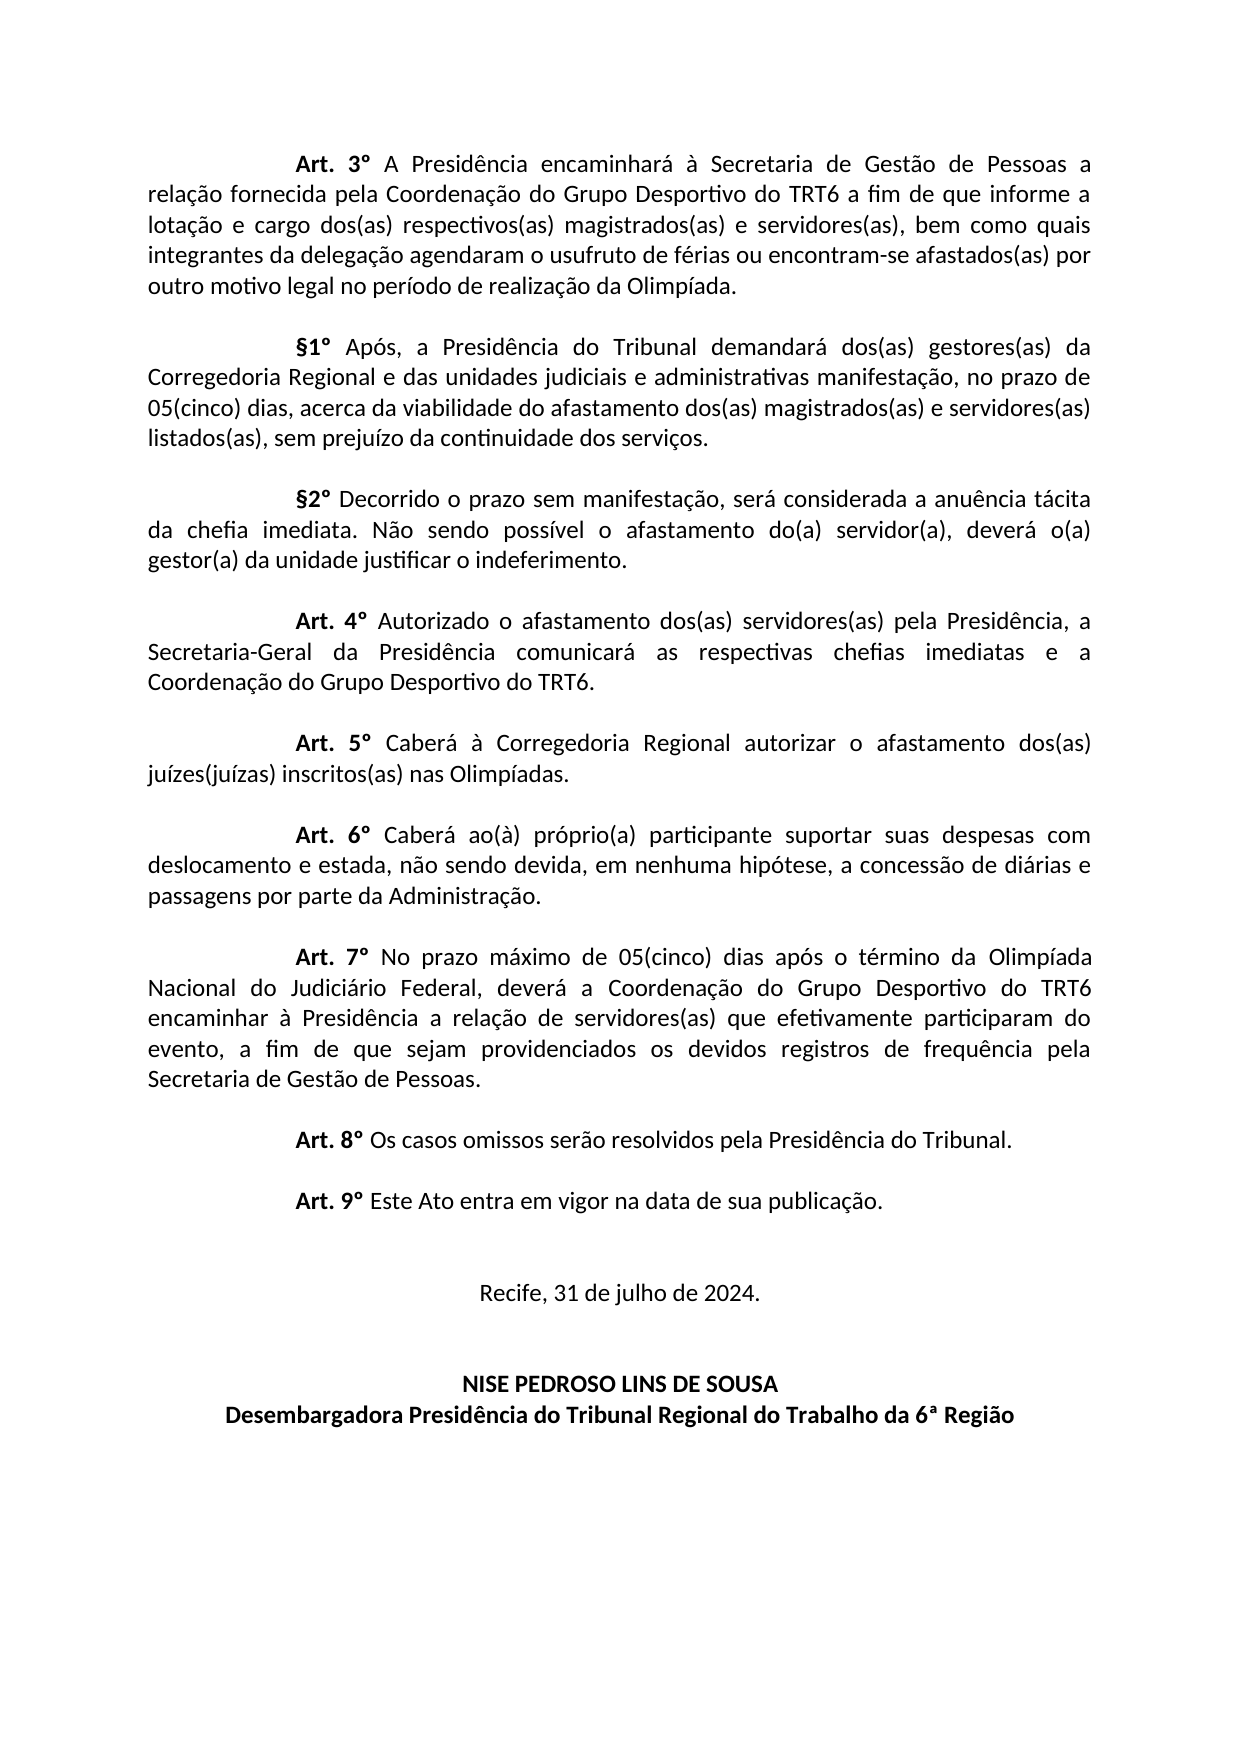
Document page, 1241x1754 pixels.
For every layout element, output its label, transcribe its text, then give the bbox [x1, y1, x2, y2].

text §1º Após, a Presidência do Tribunal demandará dos(as) gestores(as) da Corregedoria Regional e das unidades judiciais e administrativas manifestação, no prazo de 05(cinco) dias, acerca da viabilidade do afastamento dos(as) magistrados(as) e servidores(as) listados(as), sem prejuízo da continuidade dos serviços. [148, 331, 1092, 453]
text Art. 5º Caberá à Corregedoria Regional autorizar o afastamento dos(as) juízes(juízas) inscritos(as) nas Olimpíadas. [148, 728, 1092, 789]
text Recife, 31 de julho de 2024. [148, 1277, 1092, 1307]
text Art. 9º Este Ato entra em vigor na data de sua publicação. [148, 1185, 1092, 1216]
text Art. 7º No prazo máximo de 05(cinco) dias após o término da Olimpíada Nacional do Judiciário Federal, deverá a Coordenação do Grupo Desportivo do TRT6 encaminhar à Presidência a relação de servidores(as) que efetivamente participaram do evento, a fim de que sejam providenciados os devidos registros de frequência pela Secretaria de Gestão de Pessoas. [148, 941, 1092, 1094]
text Art. 3º A Presidência encaminhará à Secretaria de Gestão de Pessoas a relação fornecida pela Coordenação do Grupo Desportivo do TRT6 a fim de que informe a lotação e cargo dos(as) respectivos(as) magistrados(as) e servidores(as), bem como quais integrantes da delegação agendaram o usufruto de férias ou encontram-se afastados(as) por outro motivo legal no período de realização da Olimpíada. [148, 148, 1092, 300]
text Art. 4º Autorizado o afastamento dos(as) servidores(as) pela Presidência, a Secretaria-Geral da Presidência comunicará as respectivas chefias imediatas e a Coordenação do Grupo Desportivo do TRT6. [148, 606, 1092, 697]
text Art. 6º Caberá ao(à) próprio(a) participante suportar suas despesas com deslocamento e estada, não sendo devida, em nenhuma hipótese, a concessão de diárias e passagens por parte da Administração. [148, 819, 1092, 911]
text Art. 8º Os casos omissos serão resolvidos pela Presidência do Tribunal. [148, 1124, 1092, 1155]
text §2º Decorrido o prazo sem manifestação, será considerada a anuência tácita da chefia imediata. Não sendo possível o afastamento do(a) servidor(a), deverá o(a) gestor(a) da unidade justificar o indeferimento. [148, 483, 1092, 575]
text Desembargadora Presidência do Tribunal Regional do Trabalho da 6ª Região [148, 1399, 1092, 1429]
text NISE PEDROSO LINS DE SOUSA [148, 1368, 1092, 1399]
